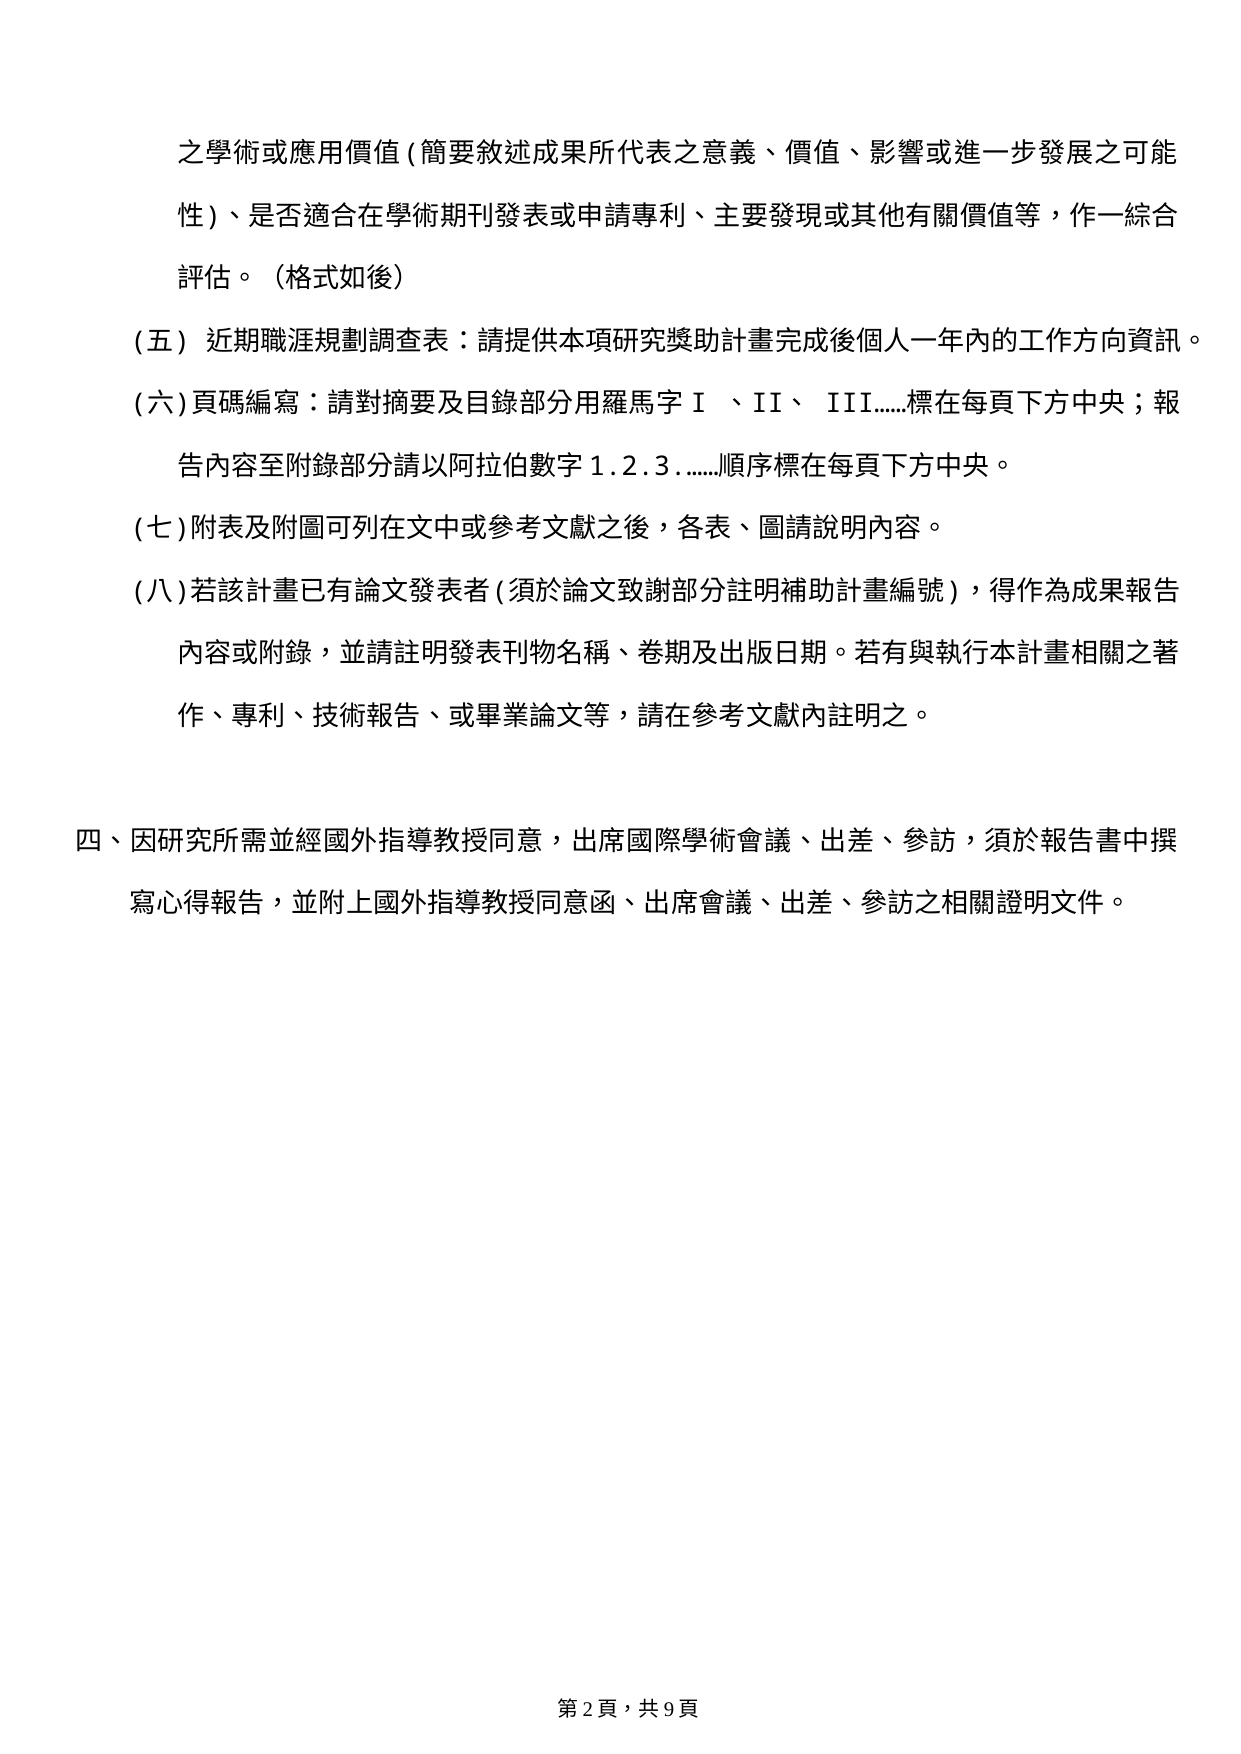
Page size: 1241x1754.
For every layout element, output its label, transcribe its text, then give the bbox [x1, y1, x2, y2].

text 之學術或應用價值(簡要敘述成果所代表之意義、價值、影響或進一步發展之可能性)、是否適合在學術期刊發表或申請專利、主要發現或其他有關價值等，作一綜合評估。（格式如後） [130, 109, 1181, 297]
text (六)頁碼編寫：請對摘要及目錄部分用羅馬字I 、II、 III……標在每頁下方中央；報告內容至附錄部分請以阿拉伯數字1.2.3.……順序標在每頁下方中央。 [130, 359, 1181, 484]
text (七)附表及附圖可列在文中或參考文獻之後，各表、圖請說明內容。 [130, 484, 1181, 547]
text (五) 近期職涯規劃調查表：請提供本項研究獎助計畫完成後個人一年內的工作方向資訊。 [130, 297, 1181, 359]
text (八)若該計畫已有論文發表者(須於論文致謝部分註明補助計畫編號)，得作為成果報告內容或附錄，並請註明發表刊物名稱、卷期及出版日期。若有與執行本計畫相關之著作、專利、技術報告、或畢業論文等，請在參考文獻內註明之。 [130, 547, 1181, 734]
text 四、因研究所需並經國外指導教授同意，出席國際學術會議、出差、參訪，須於報告書中撰寫心得報告，並附上國外指導教授同意函、出席會議、出差、參訪之相關證明文件。 [75, 797, 1181, 922]
